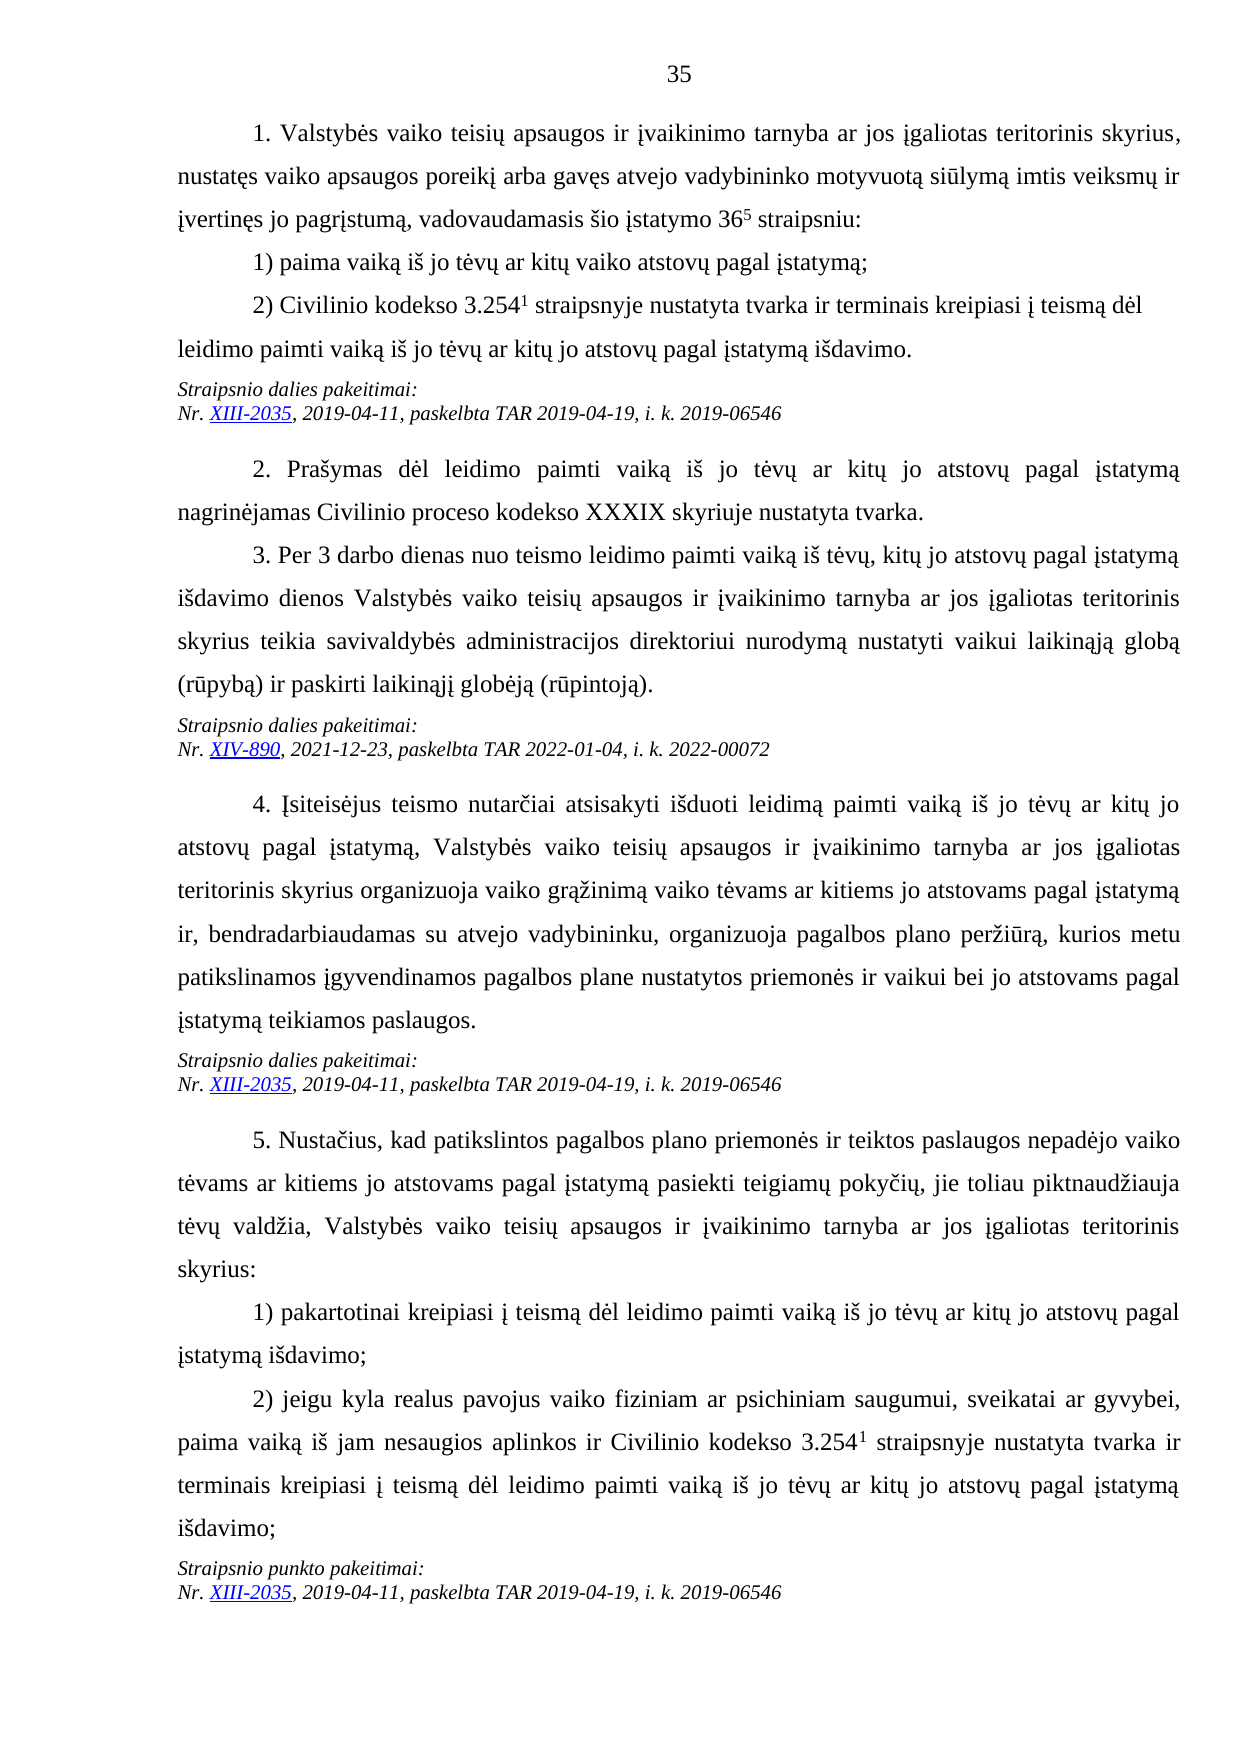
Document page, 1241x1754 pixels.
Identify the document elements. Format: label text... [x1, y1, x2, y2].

text 1. Valstybės vaiko teisių apsaugos ir įvaikinimo tarnyba ar jos įgaliotas teritorinis skyrius, nustatęs vaiko apsaugos poreikį arba gavęs atvejo vadybininko motyvuotą siūlymą imtis veiksmų ir įvertinęs jo pagrįstumą, vadovaudamasis šio įstatymo 365 straipsniu: [177, 118, 1181, 233]
text Nr. XIII-2035, 2019-04-11, paskelbta TAR 2019-04-19, i. k. 2019-06546 [177, 1072, 1181, 1096]
text Straipsnio punkto pakeitimai: [177, 1556, 1181, 1580]
text Straipsnio dalies pakeitimai: [177, 1048, 1181, 1072]
text Straipsnio dalies pakeitimai: [177, 377, 1181, 401]
text Nr. XIII-2035, 2019-04-11, paskelbta TAR 2019-04-19, i. k. 2019-06546 [177, 401, 1181, 425]
text 2) Civilinio kodekso 3.2541 straipsnyje nustatyta tvarka ir terminais kreipiasi į teismą dėl leidimo paimti vaiką iš jo tėvų ar kitų jo atstovų pagal įstatymą išdavimo. [177, 291, 1181, 362]
text 1) pakartotinai kreipiasi į teismą dėl leidimo paimti vaiką iš jo tėvų ar kitų jo atstovų pagal įstatymą išdavimo; [177, 1297, 1181, 1369]
text 1) paima vaiką iš jo tėvų ar kitų vaiko atstovų pagal įstatymą; [177, 247, 1181, 276]
text 4. Įsiteisėjus teismo nutarčiai atsisakyti išduoti leidimą paimti vaiką iš jo tėvų ar kitų jo atstovų pagal įstatymą, Valstybės vaiko teisių apsaugos ir įvaikinimo tarnyba ar jos įgaliotas teritorinis skyrius organizuoja vaiko grąžinimą vaiko tėvams ar kitiems jo atstovams pagal įstatymą ir, bendradarbiaudamas su atvejo vadybininku, organizuoja pagalbos plano peržiūrą, kurios metu patikslinamos įgyvendinamos pagalbos plane nustatytos priemonės ir vaikui bei jo atstovams pagal įstatymą teikiamos paslaugos. [177, 789, 1181, 1034]
text Nr. XIV-890, 2021-12-23, paskelbta TAR 2022-01-04, i. k. 2022-00072 [177, 737, 1181, 761]
text Nr. XIII-2035, 2019-04-11, paskelbta TAR 2019-04-19, i. k. 2019-06546 [177, 1580, 1181, 1604]
text 2. Prašymas dėl leidimo paimti vaiką iš jo tėvų ar kitų jo atstovų pagal įstatymą nagrinėjamas Civilinio proceso kodekso XXXIX skyriuje nustatyta tvarka. [177, 454, 1181, 526]
text 2) jeigu kyla realus pavojus vaiko fiziniam ar psichiniam saugumui, sveikatai ar gyvybei, paima vaiką iš jam nesaugios aplinkos ir Civilinio kodekso 3.2541 straipsnyje nustatyta tvarka ir terminais kreipiasi į teismą dėl leidimo paimti vaiką iš jo tėvų ar kitų jo atstovų pagal įstatymą išdavimo; [177, 1384, 1181, 1542]
text 3. Per 3 darbo dienas nuo teismo leidimo paimti vaiką iš tėvų, kitų jo atstovų pagal įstatymą išdavimo dienos Valstybės vaiko teisių apsaugos ir įvaikinimo tarnyba ar jos įgaliotas teritorinis skyrius teikia savivaldybės administracijos direktoriui nurodymą nustatyti vaikui laikinąją globą (rūpybą) ir paskirti laikinąjį globėją (rūpintoją). [177, 540, 1181, 698]
text Straipsnio dalies pakeitimai: [177, 712, 1181, 737]
text 5. Nustačius, kad patikslintos pagalbos plano priemonės ir teiktos paslaugos nepadėjo vaiko tėvams ar kitiems jo atstovams pagal įstatymą pasiekti teigiamų pokyčių, jie toliau piktnaudžiauja tėvų valdžia, Valstybės vaiko teisių apsaugos ir įvaikinimo tarnyba ar jos įgaliotas teritorinis skyrius: [177, 1125, 1181, 1283]
